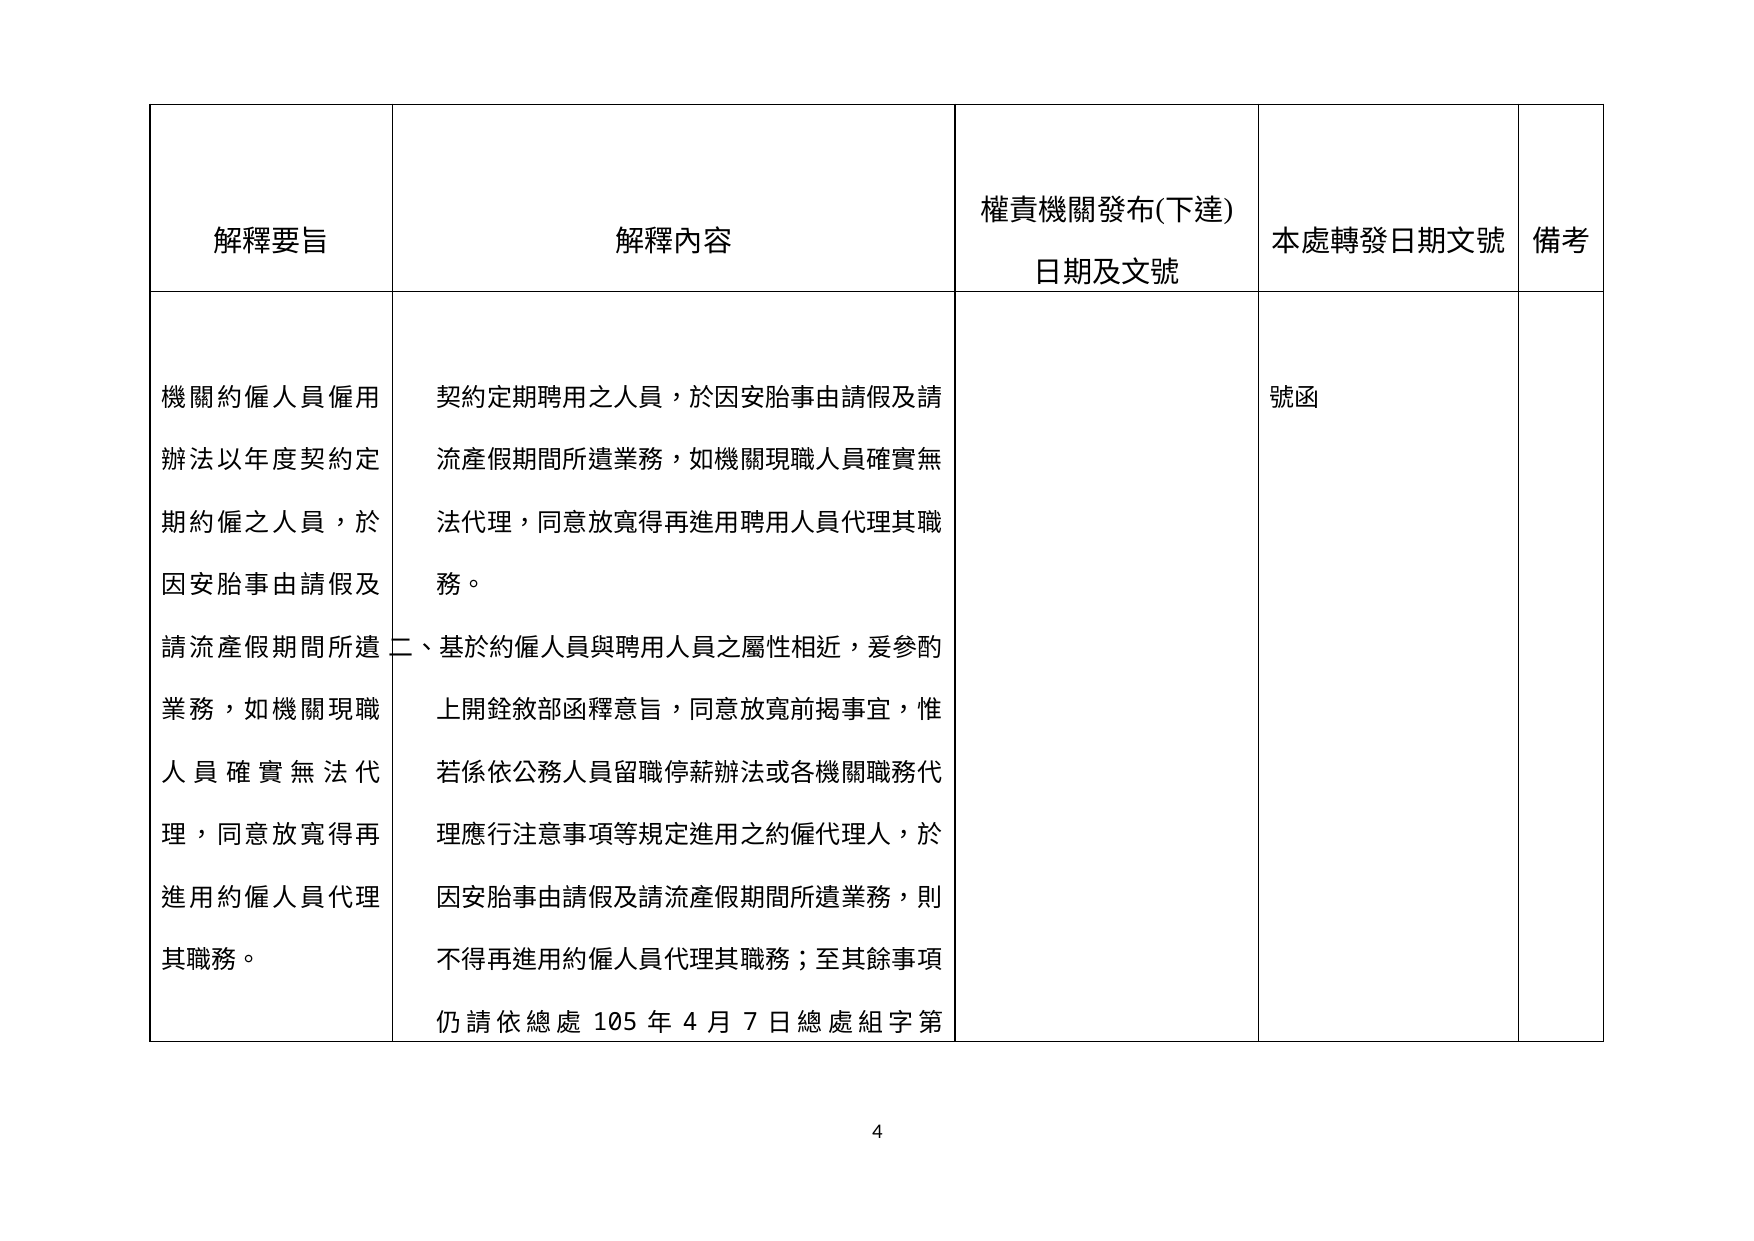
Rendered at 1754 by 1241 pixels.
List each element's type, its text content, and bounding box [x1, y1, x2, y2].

table_header 本處轉發日期文號 [1259, 105, 1518, 291]
table_cell [1519, 292, 1603, 1041]
table_header 備考 [1519, 105, 1603, 291]
table_header 解釋要旨 [151, 105, 392, 291]
table_header 解釋內容 [393, 105, 954, 291]
table_cell 號函 [1259, 292, 1518, 1041]
table_header 權責機關發布(下達) 日期及文號 [956, 105, 1258, 291]
table_cell 有關各機關應業務需要，於預算員額內依行政院暨所屬機關約僱人員僱用辦法以年度契約定期約僱之人員，於因安胎事由請假及請流產假期間所遺業務，如機關現職人員確實無法代理，同意放寬得再進用約僱人員代理其職務。 [151, 292, 392, 1041]
table_cell [956, 292, 1258, 1041]
table_cell 一、查銓敘部106年3月3日部銓五字第1064198975號函規定略以，各機關應業務需要，於預算員額內依聘用人員聘用條例以年度契約定期聘用之人員，於因安胎事由請假及請流產假期間所遺業務，如機關現職人員確實無法代理，同意放寬得再進用聘用人員代理其職務。 二、基於約僱人員與聘用人員之屬性相近，爰參酌上開銓敘部函釋意旨，同意放寬前揭事宜，惟若係依公務人員留職停薪辦法或各機關職務代理應行注意事項等規定進用之約僱代理人，於因安胎事由請假及請流產假期間所遺業務，則不得再進用約僱人員代理其職務；至其餘事項仍請依總處105年4月7日總處組字第1050037587號函規定辦理。 [393, 292, 954, 1041]
